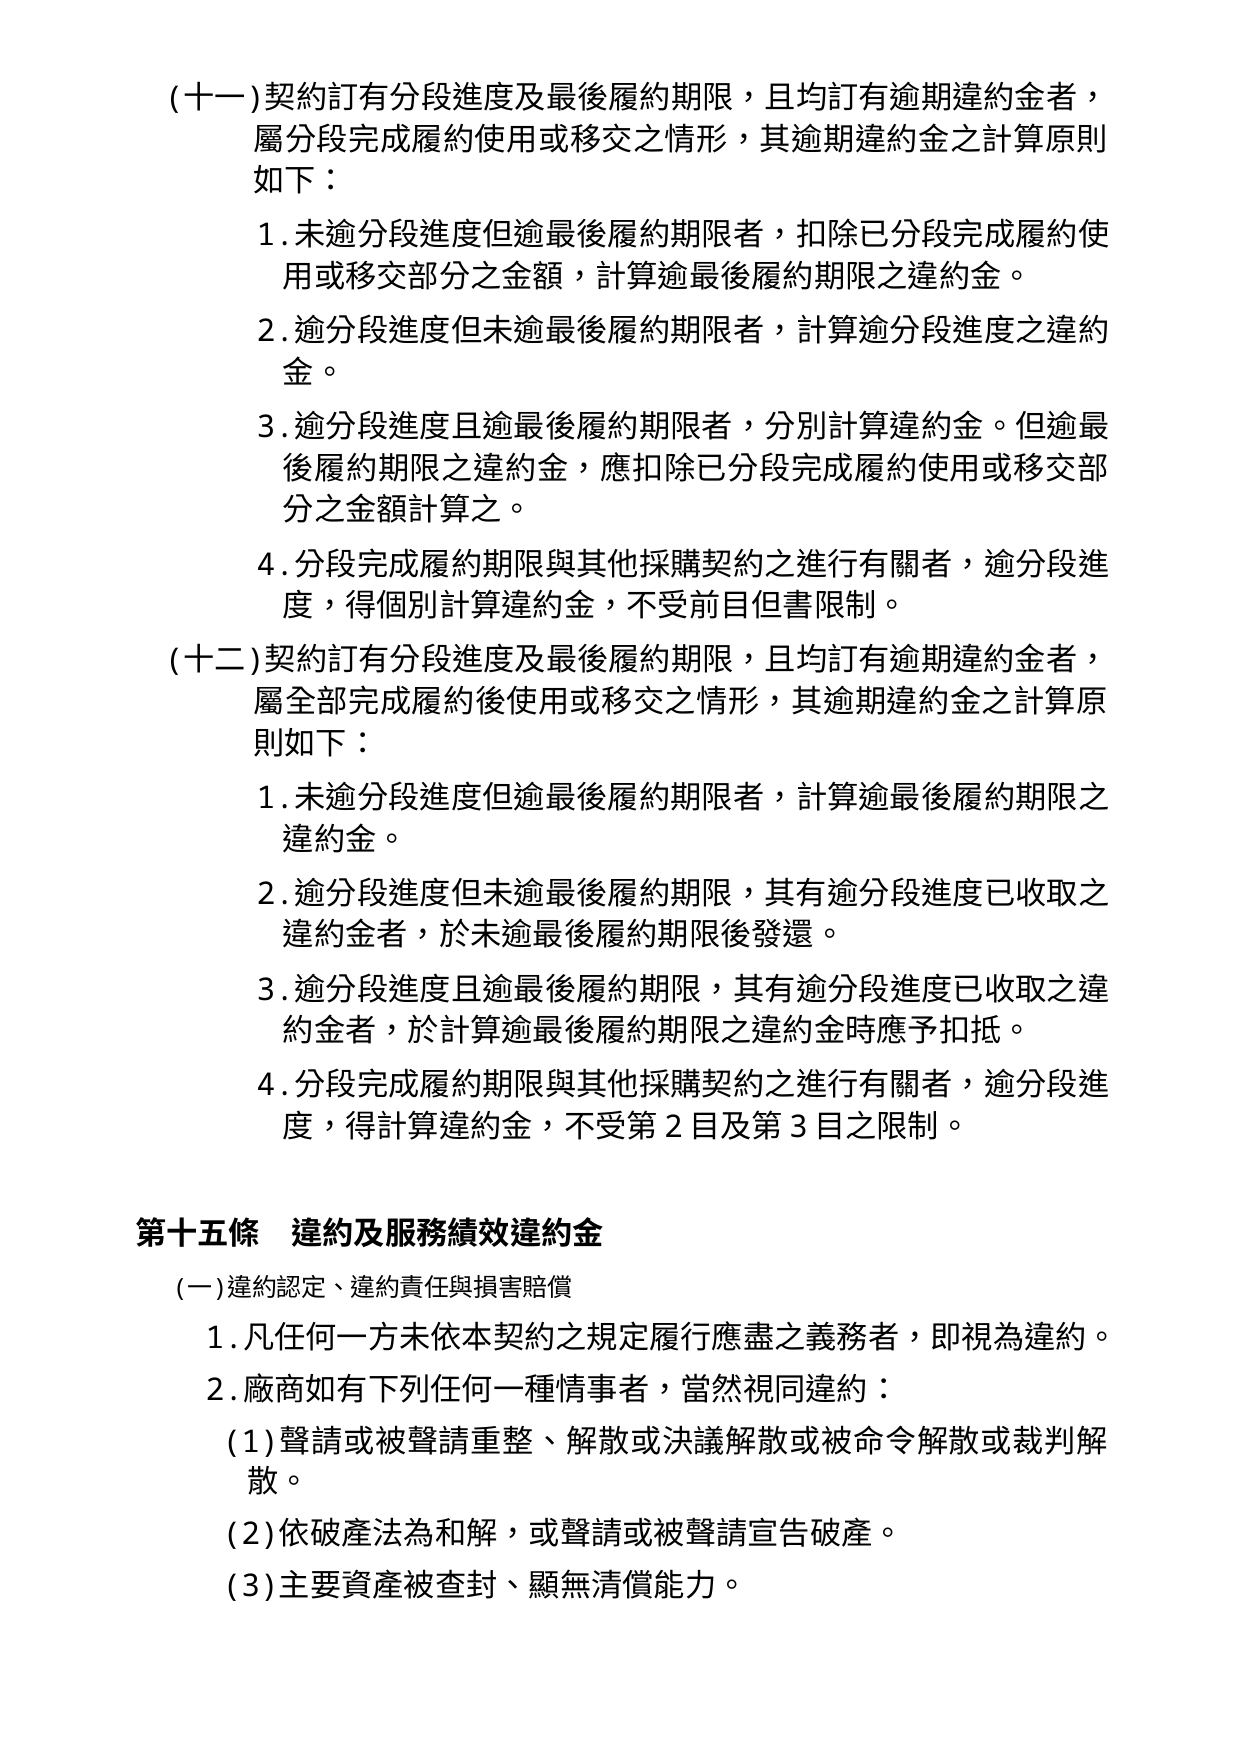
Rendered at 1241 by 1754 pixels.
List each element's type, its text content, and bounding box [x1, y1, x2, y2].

text 2.逾分段進度但未逾最後履約期限，其有逾分段進度已收取之違約金者，於未逾最後履約期限後發還。 [256, 871, 1109, 954]
text 1.未逾分段進度但逾最後履約期限者，扣除已分段完成履約使用或移交部分之金額，計算逾最後履約期限之違約金。 [256, 212, 1109, 296]
text 3.逾分段進度且逾最後履約期限者，分別計算違約金。但逾最後履約期限之違約金，應扣除已分段完成履約使用或移交部分之金額計算之。 [256, 404, 1109, 529]
text 2.廠商如有下列任何一種情事者，當然視同違約： [205, 1369, 1109, 1408]
text (2)依破產法為和解，或聲請或被聲請宣告破產。 [222, 1512, 1109, 1552]
text 4.分段完成履約期限與其他採購契約之進行有關者，逾分段進度，得計算違約金，不受第2目及第3目之限制。 [256, 1062, 1109, 1146]
text 4.分段完成履約期限與其他採購契約之進行有關者，逾分段進度，得個別計算違約金，不受前目但書限制。 [256, 542, 1109, 625]
text 1.凡任何一方未依本契約之規定履行應盡之義務者，即視為違約。 [205, 1317, 1109, 1356]
text (一)違約認定、違約責任與損害賠償 [172, 1264, 1109, 1304]
text 1.未逾分段進度但逾最後履約期限者，計算逾最後履約期限之違約金。 [256, 775, 1109, 858]
text 2.逾分段進度但未逾最後履約期限者，計算逾分段進度之違約金。 [256, 308, 1109, 392]
text 第十五條 違約及服務績效違約金 [135, 1212, 1109, 1252]
text 3.逾分段進度且逾最後履約期限，其有逾分段進度已收取之違約金者，於計算逾最後履約期限之違約金時應予扣抵。 [256, 967, 1109, 1050]
text (十二)契約訂有分段進度及最後履約期限，且均訂有逾期違約金者，屬全部完成履約後使用或移交之情形，其逾期違約金之計算原則如下： [164, 637, 1109, 762]
text (十一)契約訂有分段進度及最後履約期限，且均訂有逾期違約金者，屬分段完成履約使用或移交之情形，其逾期違約金之計算原則如下： [164, 75, 1109, 200]
text (3)主要資產被查封、顯無清償能力。 [222, 1564, 1109, 1604]
text (1)聲請或被聲請重整、解散或決議解散或被命令解散或裁判解散。 [222, 1421, 1109, 1500]
